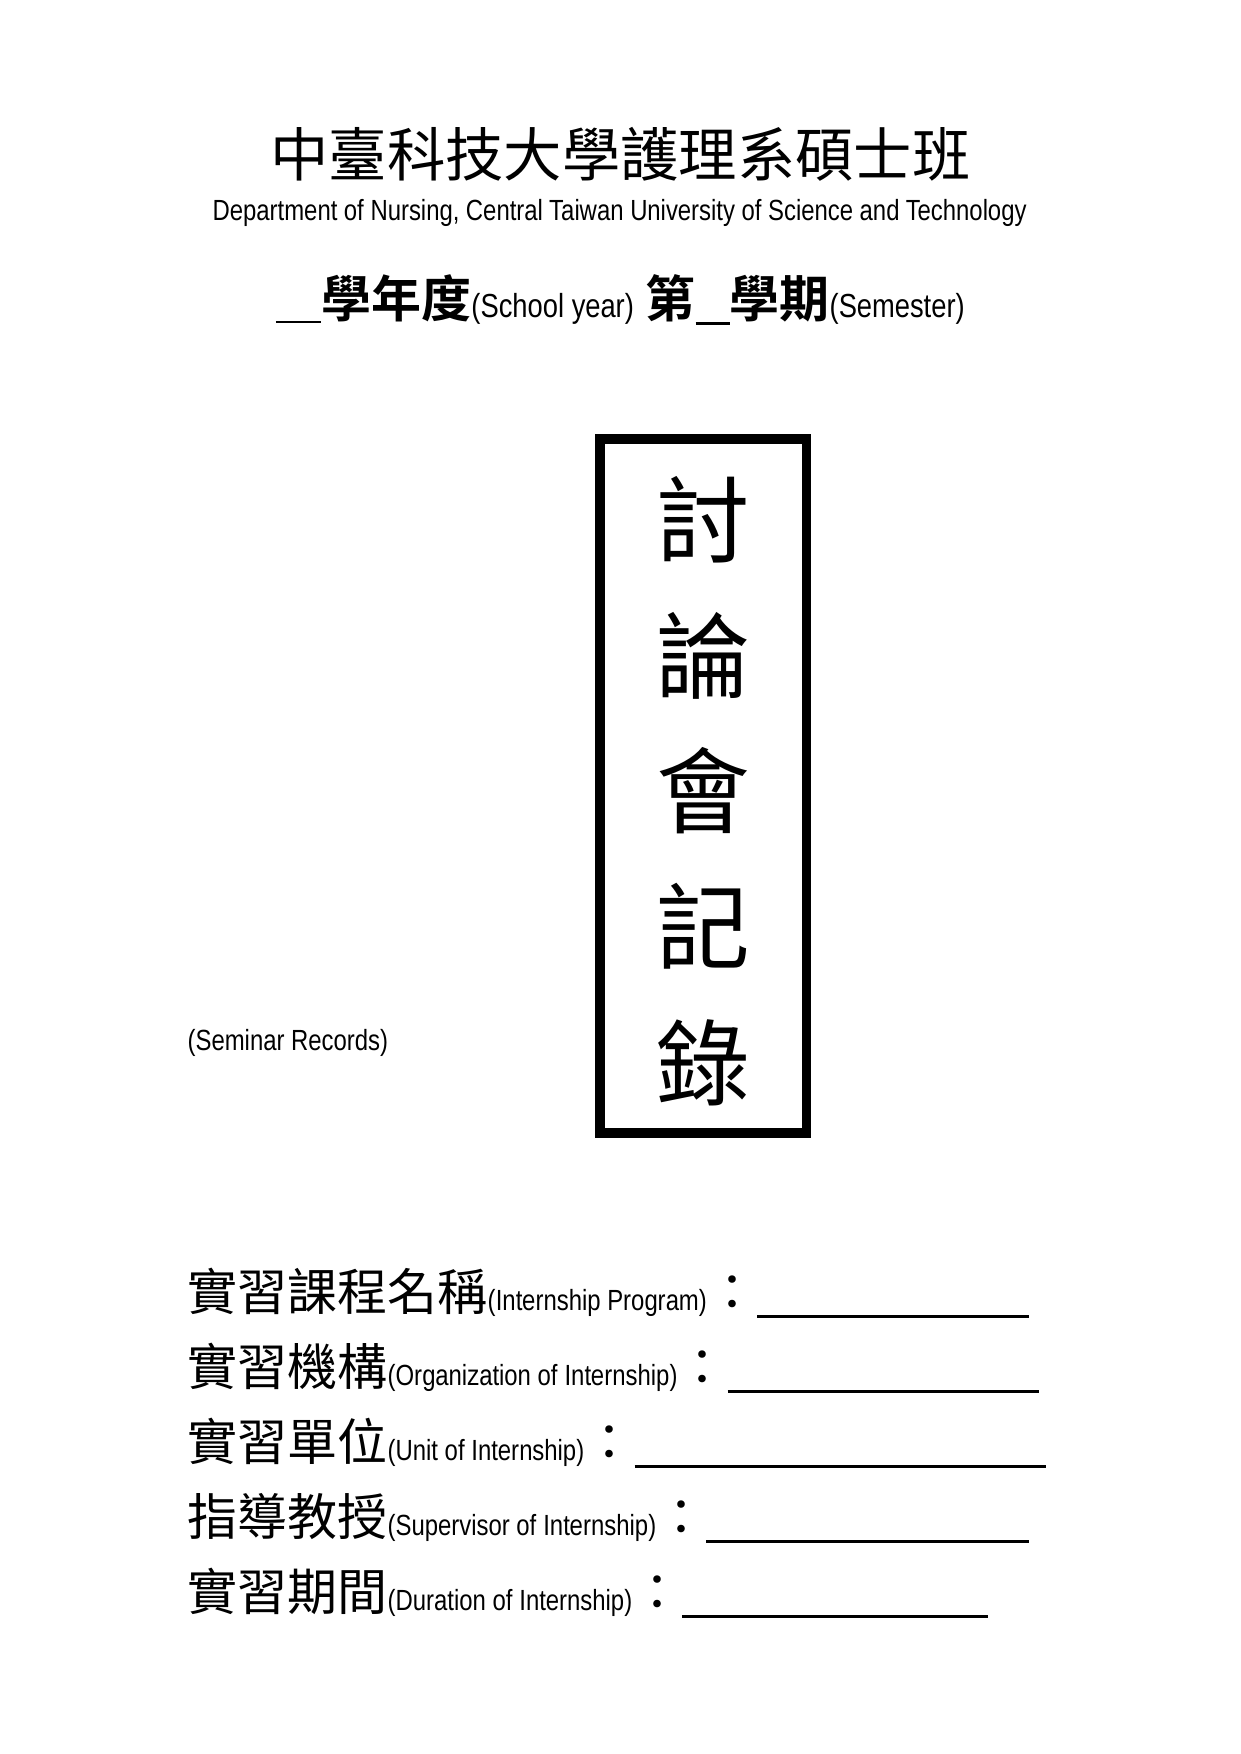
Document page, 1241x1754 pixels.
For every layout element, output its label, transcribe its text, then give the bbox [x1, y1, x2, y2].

text 指導教授(Supervisor of Internship)： [187, 1470, 1053, 1545]
text [811, 1023, 1053, 1057]
text Department of Nursing, Central Taiwan University of Science and Technology [187, 193, 1053, 259]
text 實習期間(Duration of Internship)： [187, 1545, 1053, 1620]
text 討論會記錄本 [615, 447, 791, 1125]
text (Seminar Records) [187, 1023, 595, 1057]
text 中臺科技大學護理系碩士班 [187, 108, 1053, 193]
text 實習機構(Organization of Internship)： [187, 1320, 1053, 1395]
text 實習單位(Unit of Internship)： [187, 1395, 1053, 1470]
text 學年度(School year) 第 學期(Semester) [187, 259, 1053, 332]
text 實習課程名稱(Internship Program)： [187, 1245, 1053, 1320]
